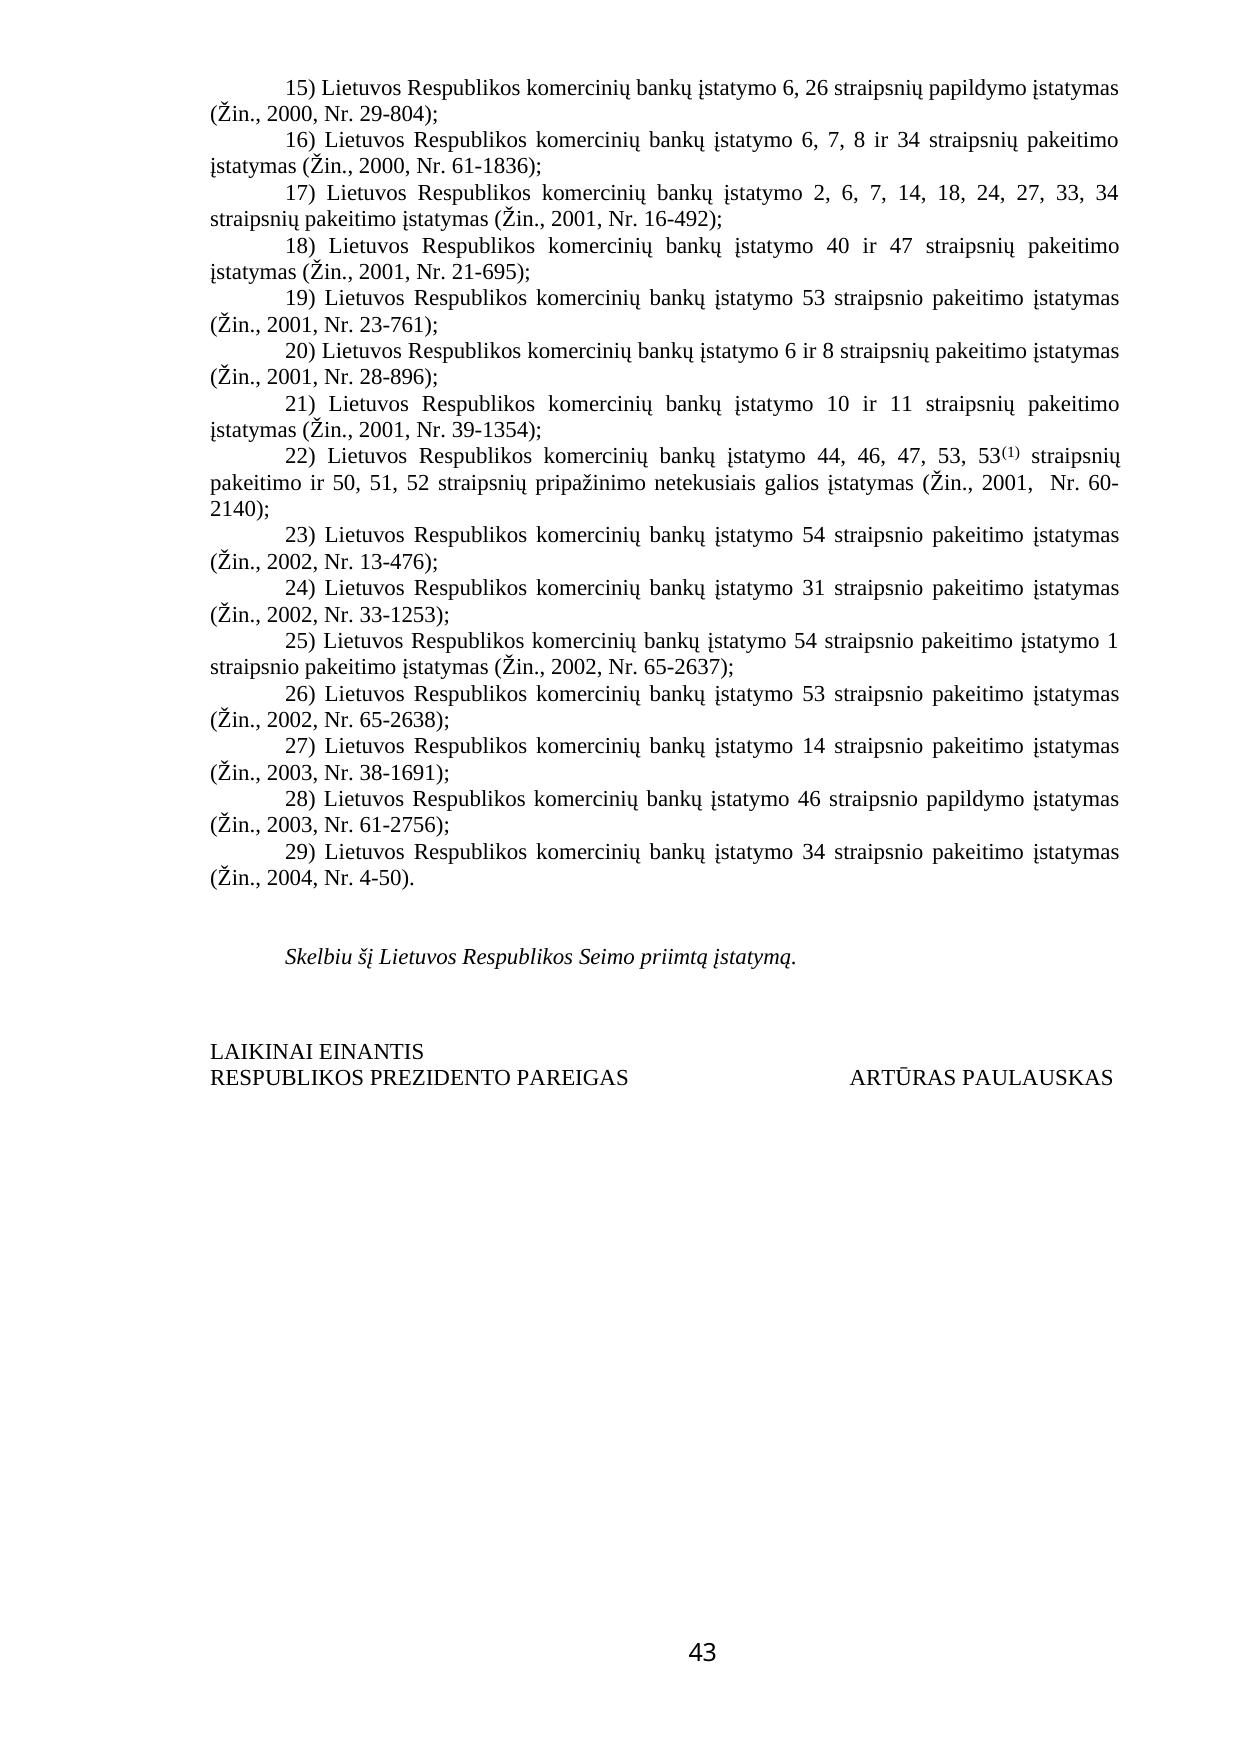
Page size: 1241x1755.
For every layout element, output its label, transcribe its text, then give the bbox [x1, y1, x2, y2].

text 28) Lietuvos Respublikos komercinių bankų įstatymo 46 straipsnio papildymo įstatymas (Žin., 2003, Nr. 61-2756); [210, 785, 1120, 838]
text 26) Lietuvos Respublikos komercinių bankų įstatymo 53 straipsnio pakeitimo įstatymas (Žin., 2002, Nr. 65-2638); [210, 680, 1120, 732]
text 24) Lietuvos Respublikos komercinių bankų įstatymo 31 straipsnio pakeitimo įstatymas (Žin., 2002, Nr. 33-1253); [210, 574, 1120, 627]
text 25) Lietuvos Respublikos komercinių bankų įstatymo 54 straipsnio pakeitimo įstatymo 1 straipsnio pakeitimo įstatymas (Žin., 2002, Nr. 65-2637); [210, 627, 1120, 680]
text 18) Lietuvos Respublikos komercinių bankų įstatymo 40 ir 47 straipsnių pakeitimo įstatymas (Žin., 2001, Nr. 21-695); [210, 232, 1120, 284]
text 29) Lietuvos Respublikos komercinių bankų įstatymo 34 straipsnio pakeitimo įstatymas (Žin., 2004, Nr. 4-50). [210, 838, 1120, 891]
text Skelbiu šį Lietuvos Respublikos Seimo priimtą įstatymą. [210, 943, 1120, 969]
text 15) Lietuvos Respublikos komercinių bankų įstatymo 6, 26 straipsnių papildymo įstatymas (Žin., 2000, Nr. 29-804); [210, 73, 1120, 126]
text RESPUBLIKOS PREZIDENTO PAREIGAS ARTŪRAS PAULAUSKAS [210, 1064, 1120, 1090]
text 21) Lietuvos Respublikos komercinių bankų įstatymo 10 ir 11 straipsnių pakeitimo įstatymas (Žin., 2001, Nr. 39-1354); [210, 390, 1120, 442]
text LAIKINAI EINANTIS [210, 1038, 1120, 1064]
text 20) Lietuvos Respublikos komercinių bankų įstatymo 6 ir 8 straipsnių pakeitimo įstatymas (Žin., 2001, Nr. 28-896); [210, 337, 1120, 390]
text 27) Lietuvos Respublikos komercinių bankų įstatymo 14 straipsnio pakeitimo įstatymas (Žin., 2003, Nr. 38-1691); [210, 732, 1120, 785]
text 22) Lietuvos Respublikos komercinių bankų įstatymo 44, 46, 47, 53, 53(1) straipsnių pakeitimo ir 50, 51, 52 straipsnių pripažinimo netekusiais galios įstatymas (Žin., 2001, Nr. 60-2140); [210, 442, 1120, 522]
text 16) Lietuvos Respublikos komercinių bankų įstatymo 6, 7, 8 ir 34 straipsnių pakeitimo įstatymas (Žin., 2000, Nr. 61-1836); [210, 126, 1120, 179]
text 23) Lietuvos Respublikos komercinių bankų įstatymo 54 straipsnio pakeitimo įstatymas (Žin., 2002, Nr. 13-476); [210, 522, 1120, 574]
text 17) Lietuvos Respublikos komercinių bankų įstatymo 2, 6, 7, 14, 18, 24, 27, 33, 34 straipsnių pakeitimo įstatymas (Žin., 2001, Nr. 16-492); [210, 179, 1120, 232]
text 19) Lietuvos Respublikos komercinių bankų įstatymo 53 straipsnio pakeitimo įstatymas (Žin., 2001, Nr. 23-761); [210, 284, 1120, 337]
